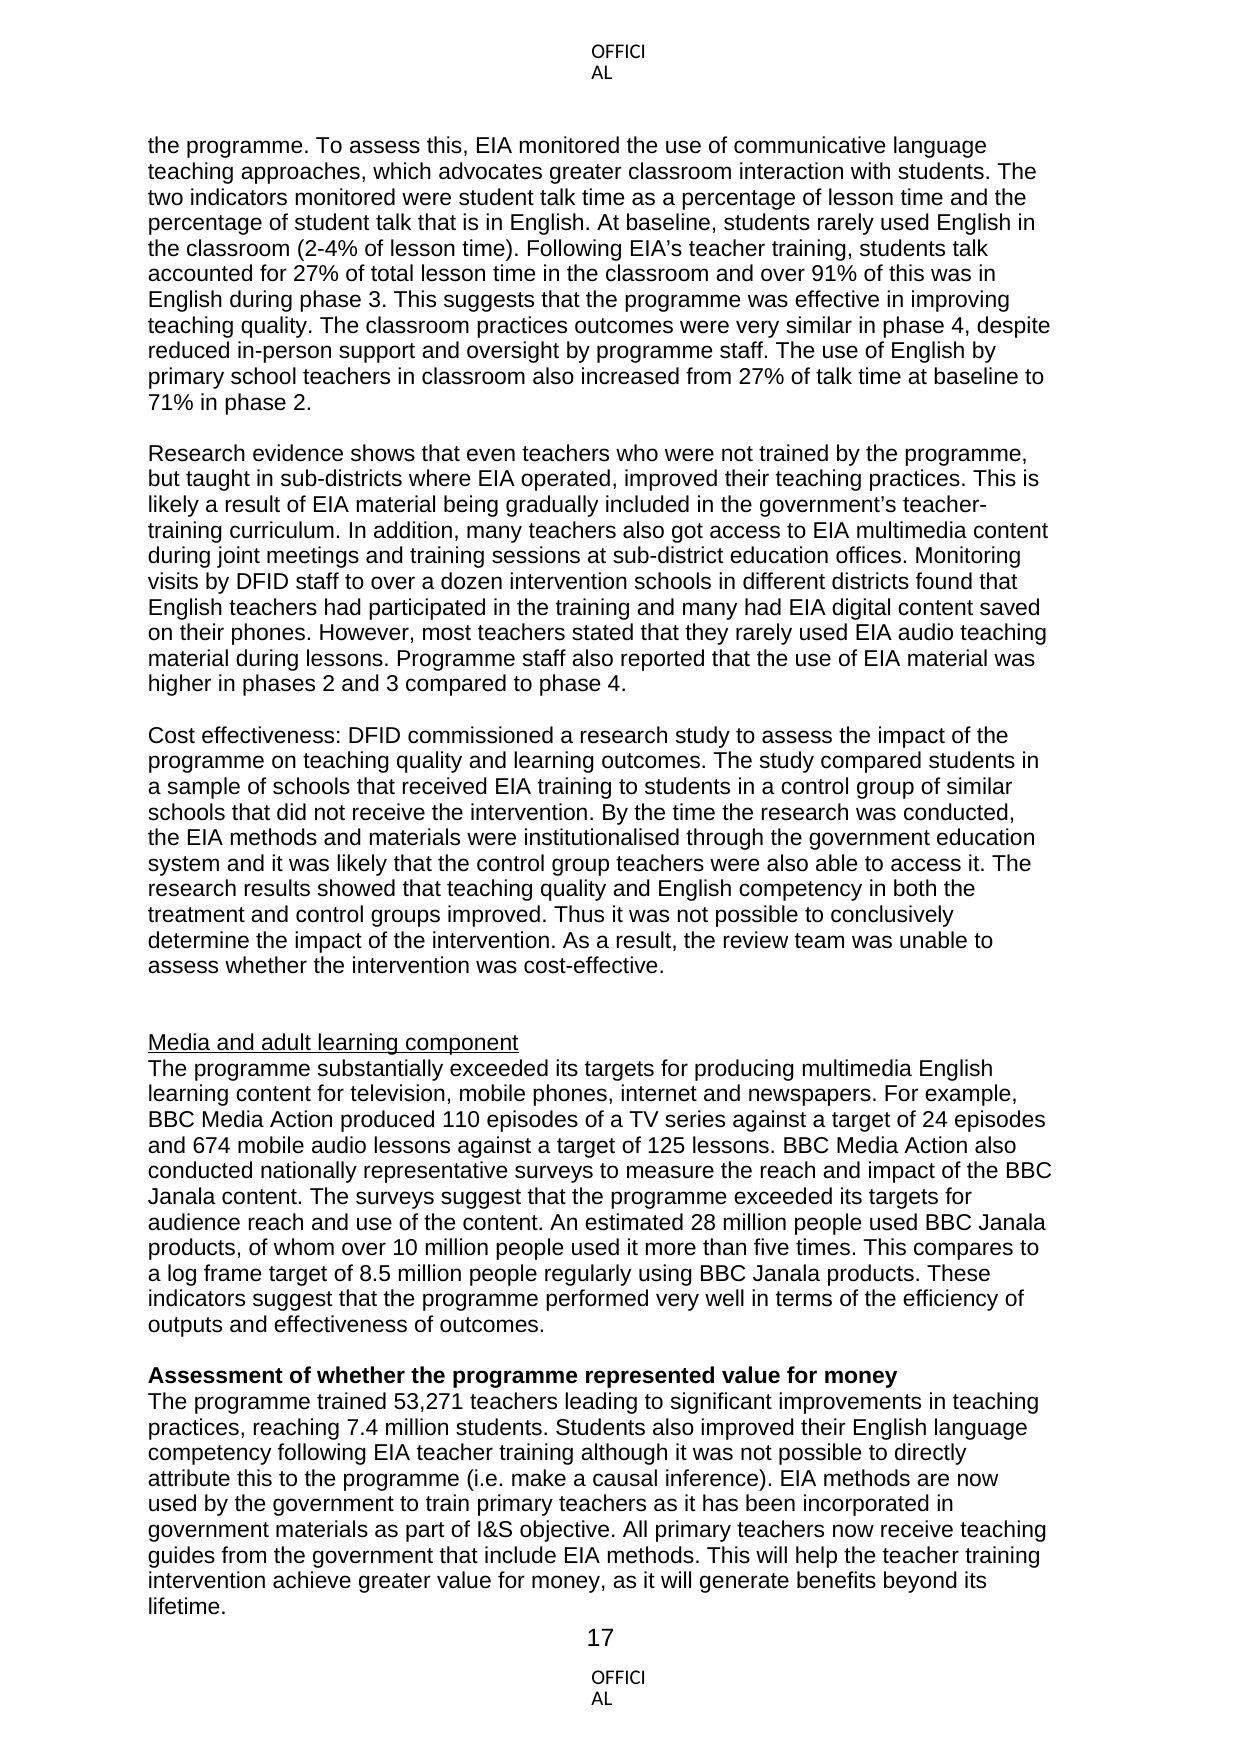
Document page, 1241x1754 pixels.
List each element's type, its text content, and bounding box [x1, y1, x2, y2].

text Assessment of whether the programme represented value for money [148, 1363, 1053, 1388]
text The programme trained 53,271 teachers leading to significant improvements in teaching practices, reaching 7.4 million students. Students also improved their English language competency following EIA teacher training although it was not possible to directly attribute this to the programme (i.e. make a causal inference). EIA methods are now used by the government to train primary teachers as it has been incorporated in government materials as part of I&S objective. All primary teachers now receive teaching guides from the government that include EIA methods. This will help the teacher training intervention achieve greater value for money, as it will generate benefits beyond its lifetime. [148, 1388, 1053, 1619]
text the programme. To assess this, EIA monitored the use of communicative language teaching approaches, which advocates greater classroom interaction with students. The two indicators monitored were student talk time as a percentage of lesson time and the percentage of student talk that is in English. At baseline, students rarely used English in the classroom (2-4% of lesson time). Following EIA’s teacher training, students talk accounted for 27% of total lesson time in the classroom and over 91% of this was in English during phase 3. This suggests that the programme was effective in improving teaching quality. The classroom practices outcomes were very similar in phase 4, despite reduced in-person support and oversight by programme staff. The use of English by primary school teachers in classroom also increased from 27% of talk time at baseline to 71% in phase 2. [148, 133, 1053, 415]
text The programme substantially exceeded its targets for producing multimedia English learning content for television, mobile phones, internet and newspapers. For example, BBC Media Action produced 110 episodes of a TV series against a target of 24 episodes and 674 mobile audio lessons against a target of 125 lessons. BBC Media Action also conducted nationally representative surveys to measure the reach and impact of the BBC Janala content. The surveys suggest that the programme exceeded its targets for audience reach and use of the content. An estimated 28 million people used BBC Janala products, of whom over 10 million people used it more than five times. This compares to a log frame target of 8.5 million people regularly using BBC Janala products. These indicators suggest that the programme performed very well in terms of the efficiency of outputs and effectiveness of outcomes. [148, 1055, 1053, 1337]
text Research evidence shows that even teachers who were not trained by the programme, but taught in sub-districts where EIA operated, improved their teaching practices. This is likely a result of EIA material being gradually included in the government’s teacher-training curriculum. In addition, many teachers also got access to EIA multimedia content during joint meetings and training sessions at sub-district education offices. Monitoring visits by DFID staff to over a dozen intervention schools in different districts found that English teachers had participated in the training and many had EIA digital content saved on their phones. However, most teachers stated that they rarely used EIA audio teaching material during lessons. Programme staff also reported that the use of EIA material was higher in phases 2 and 3 compared to phase 4. [148, 440, 1053, 697]
text Media and adult learning component [148, 1030, 1053, 1055]
text Cost effectiveness: DFID commissioned a research study to assess the impact of the programme on teaching quality and learning outcomes. The study compared students in a sample of schools that received EIA training to students in a control group of similar schools that did not receive the intervention. By the time the research was conducted, the EIA methods and materials were institutionalised through the government education system and it was likely that the control group teachers were also able to access it. The research results showed that teaching quality and English competency in both the treatment and control groups improved. Thus it was not possible to conclusively determine the impact of the intervention. As a result, the review team was unable to assess whether the intervention was cost-effective. [148, 722, 1053, 978]
